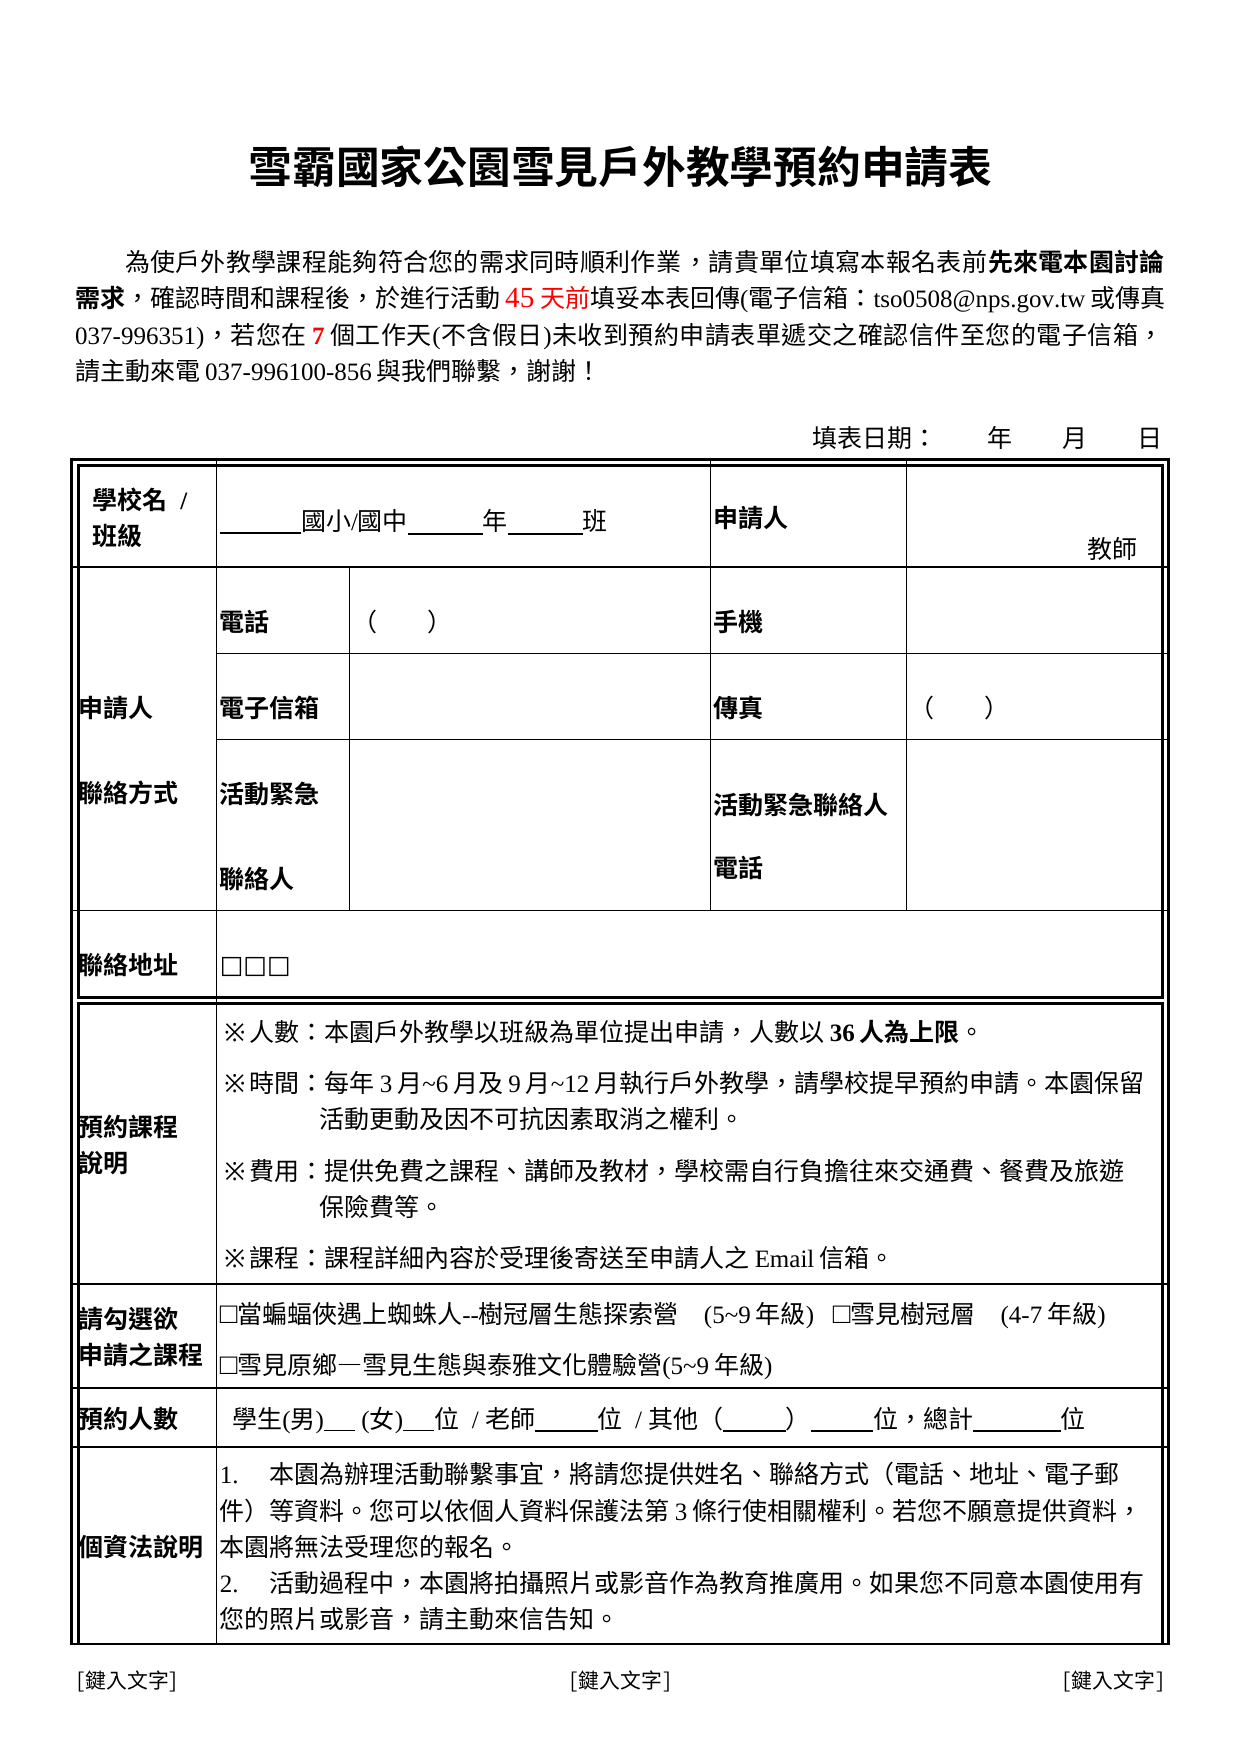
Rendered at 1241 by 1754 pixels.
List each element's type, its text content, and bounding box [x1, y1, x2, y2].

table_cell 學校名 / 班級 [75, 461, 216, 566]
table_cell 本園為辦理活動聯繫事宜，將請您提供姓名、聯絡方式（電話、地址、電子郵件）等資料。您可以依個人資料保護法第3條行使相關權利。若您不願意提供資料，本園將無法受理您的報名。 活動過程中，本園將拍攝照片或影音作為教育推廣用。如果您不同意本園使用有您的照片或影音，請主動來信告知。 [217, 1448, 1161, 1643]
table_cell 學生(男) (女) 位 / 老師 位 / 其他（ ） 位，總計 位 [217, 1389, 1161, 1446]
text 為使戶外教學課程能夠符合您的需求同時順利作業，請貴單位填寫本報名表前先來電本園討論需求，確認時間和課程後，於進行活動45天前填妥本表回傳(電子信箱：tso0508@nps.gov.tw或傳真037-996351)，若您在7個工作天(不含假日)未收到預約申請表單遞交之確認信件至您的電子信箱，請主動來電037-996100-856與我們聯繫，謝謝！ [75, 243, 1165, 388]
table_cell [350, 740, 710, 909]
table_cell 請勾選欲 申請之課程 [80, 1285, 216, 1387]
table_cell （ ） [350, 568, 710, 652]
table_cell 預約課程 說明 [75, 996, 216, 1282]
table_cell [907, 568, 1161, 652]
table_cell 活動緊急 聯絡人 [217, 740, 349, 909]
table_cell 聯絡地址 [80, 911, 216, 996]
table_cell 教師 [907, 461, 1165, 566]
table_cell 電子信箱 [217, 654, 349, 738]
table_header 填表日期： 年 月 日 [75, 395, 1165, 458]
table_cell [350, 654, 710, 738]
table_cell 電話 [217, 568, 349, 652]
table_cell 國小/國中 年 班 [217, 467, 710, 566]
table_cell 申請人 [711, 467, 906, 566]
table_cell 預約人數 [80, 1389, 216, 1446]
table_cell [907, 740, 1161, 909]
table_cell （ ） [907, 654, 1161, 738]
table_cell □□□ [217, 911, 1161, 996]
table_cell 活動緊急聯絡人電話 [711, 740, 906, 909]
table_cell ※人數：本園戶外教學以班級為單位提出申請，人數以36人為上限。 ※時間：每年3月~6月及9月~12月執行戶外教學，請學校提早預約申請。本園保留活動更動及因不可抗因素取消之權利。 ※費用：提供免費之課程、講師及教材，學校需自行負擔往來交通費、餐費及旅遊保險費等。 ※課程：課程詳細內容於受理後寄送至申請人之Email信箱。 [217, 996, 1165, 1282]
table_cell 傳真 [711, 654, 906, 738]
table_cell □當蝙蝠俠遇上蜘蛛人--樹冠層生態探索營 (5~9年級) □雪見樹冠層 (4-7年級) □雪見原鄉—雪見生態與泰雅文化體驗營(5~9年級) [217, 1285, 1161, 1387]
table_cell 個資法說明 [80, 1448, 216, 1643]
text 雪霸國家公園雪見戶外教學預約申請表 [75, 91, 1165, 216]
table_cell 申請人 聯絡方式 [80, 568, 216, 909]
table_cell 手機 [711, 568, 906, 652]
